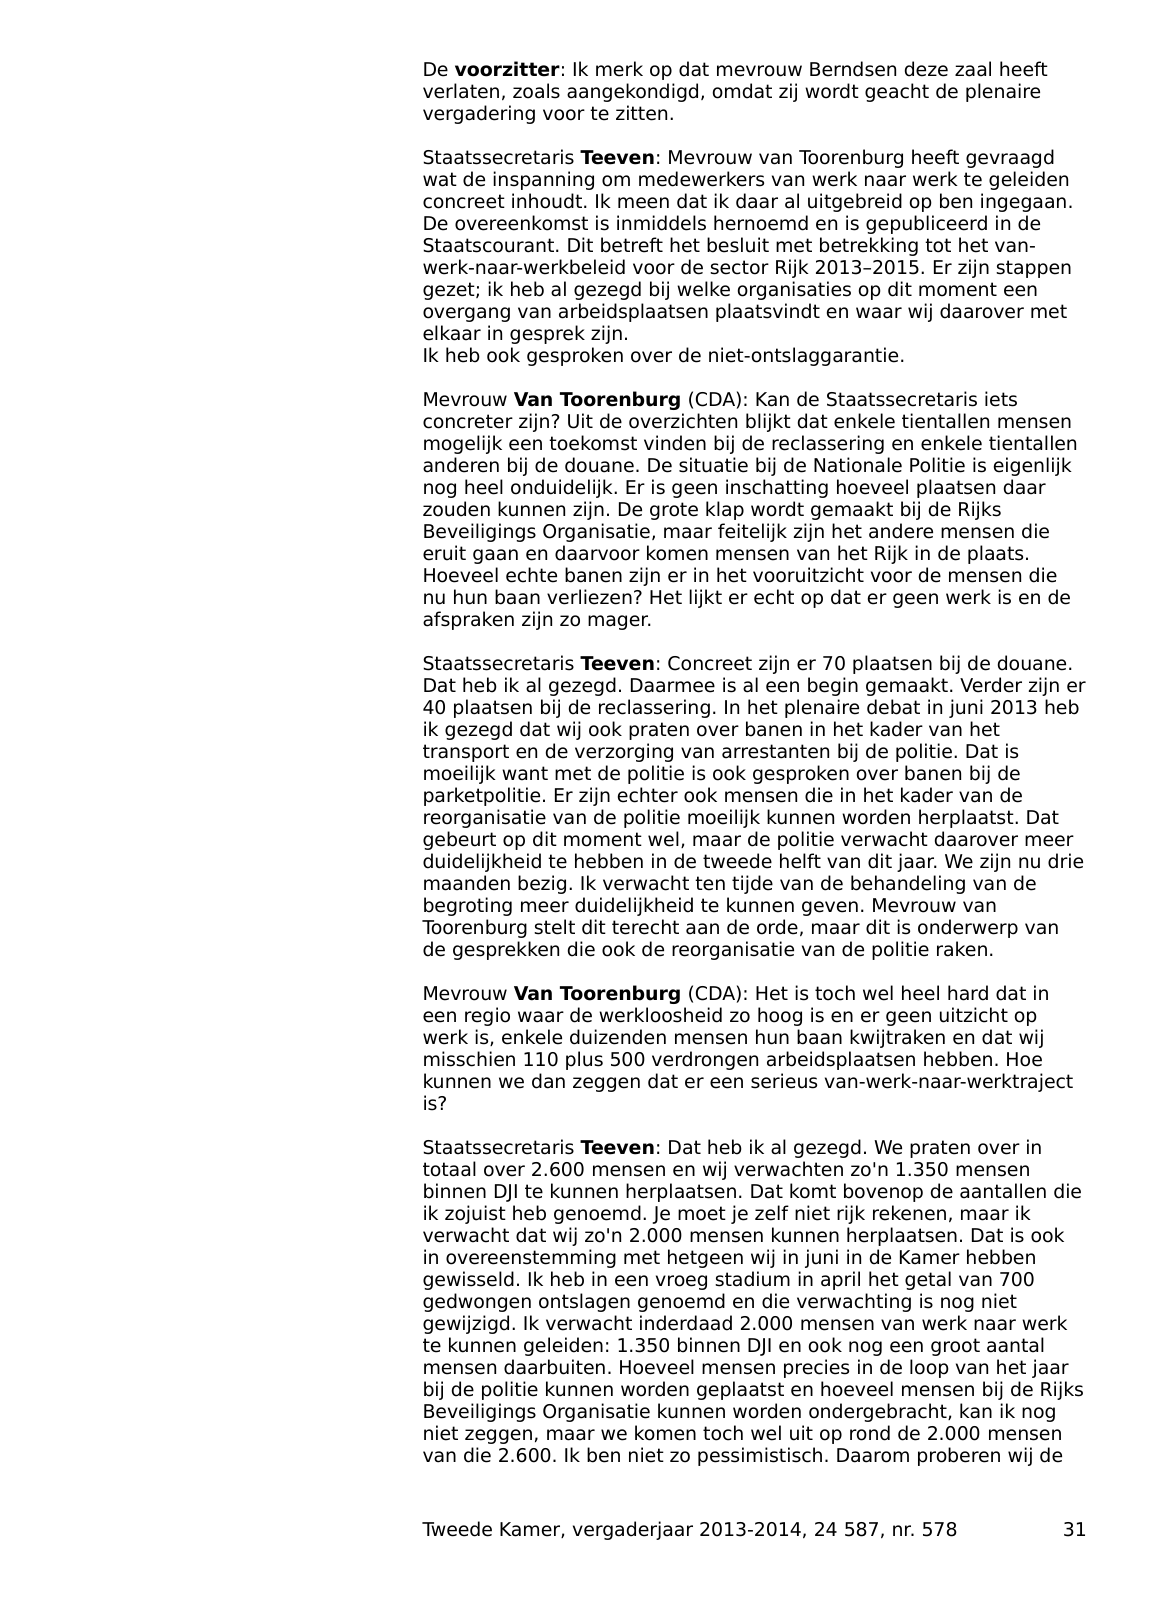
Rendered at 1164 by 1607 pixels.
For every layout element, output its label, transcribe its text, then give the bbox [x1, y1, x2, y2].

text Mevrouw Van Toorenburg (CDA): Kan de Staatssecretaris iets concreter zijn? Uit de overzichten blijkt dat enkele tientallen mensen mogelijk een toekomst vinden bij de reclassering en enkele tientallen anderen bij de douane. De situatie bij de Nationale Politie is eigenlijk nog heel onduidelijk. Er is geen inschatting hoeveel plaatsen daar zouden kunnen zijn. De grote klap wordt gemaakt bij de Rijks Beveiligings Organisatie, maar feitelijk zijn het andere mensen die eruit gaan en daarvoor komen mensen van het Rijk in de plaats. Hoeveel echte banen zijn er in het vooruitzicht voor de mensen die nu hun baan verliezen? Het lijkt er echt op dat er geen werk is en de afspraken zijn zo mager. [422, 389, 1087, 631]
text Ik heb ook gesproken over de niet-ontslaggarantie. [422, 345, 1087, 367]
text De voorzitter: Ik merk op dat mevrouw Berndsen deze zaal heeft verlaten, zoals aangekondigd, omdat zij wordt geacht de plenaire vergadering voor te zitten. [422, 59, 1087, 125]
text Staatssecretaris Teeven: Mevrouw van Toorenburg heeft gevraagd wat de inspanning om medewerkers van werk naar werk te geleiden concreet inhoudt. Ik meen dat ik daar al uitgebreid op ben ingegaan. De overeenkomst is inmiddels hernoemd en is gepubliceerd in de Staatscourant. Dit betreft het besluit met betrekking tot het van-werk-naar-werkbeleid voor de sector Rijk 2013–2015. Er zijn stappen gezet; ik heb al gezegd bij welke organisaties op dit moment een overgang van arbeidsplaatsen plaatsvindt en waar wij daarover met elkaar in gesprek zijn. [422, 147, 1087, 345]
text Mevrouw Van Toorenburg (CDA): Het is toch wel heel hard dat in een regio waar de werkloosheid zo hoog is en er geen uitzicht op werk is, enkele duizenden mensen hun baan kwijtraken en dat wij misschien 110 plus 500 verdrongen arbeidsplaatsen hebben. Hoe kunnen we dan zeggen dat er een serieus van-werk-naar-werktraject is? [422, 983, 1087, 1115]
text Staatssecretaris Teeven: Concreet zijn er 70 plaatsen bij de douane. Dat heb ik al gezegd. Daarmee is al een begin gemaakt. Verder zijn er 40 plaatsen bij de reclassering. In het plenaire debat in juni 2013 heb ik gezegd dat wij ook praten over banen in het kader van het transport en de verzorging van arrestanten bij de politie. Dat is moeilijk want met de politie is ook gesproken over banen bij de parketpolitie. Er zijn echter ook mensen die in het kader van de reorganisatie van de politie moeilijk kunnen worden herplaatst. Dat gebeurt op dit moment wel, maar de politie verwacht daarover meer duidelijkheid te hebben in de tweede helft van dit jaar. We zijn nu drie maanden bezig. Ik verwacht ten tijde van de behandeling van de begroting meer duidelijkheid te kunnen geven. Mevrouw van Toorenburg stelt dit terecht aan de orde, maar dit is onderwerp van de gesprekken die ook de reorganisatie van de politie raken. [422, 653, 1087, 961]
text Staatssecretaris Teeven: Dat heb ik al gezegd. We praten over in totaal over 2.600 mensen en wij verwachten zo'n 1.350 mensen binnen DJI te kunnen herplaatsen. Dat komt bovenop de aantallen die ik zojuist heb genoemd. Je moet je zelf niet rijk rekenen, maar ik verwacht dat wij zo'n 2.000 mensen kunnen herplaatsen. Dat is ook in overeenstemming met hetgeen wij in juni in de Kamer hebben gewisseld. Ik heb in een vroeg stadium in april het getal van 700 gedwongen ontslagen genoemd en die verwachting is nog niet gewijzigd. Ik verwacht inderdaad 2.000 mensen van werk naar werk te kunnen geleiden: 1.350 binnen DJI en ook nog een groot aantal mensen daarbuiten. Hoeveel mensen precies in de loop van het jaar bij de politie kunnen worden geplaatst en hoeveel mensen bij de Rijks Beveiligings Organisatie kunnen worden ondergebracht, kan ik nog niet zeggen, maar we komen toch wel uit op rond de 2.000 mensen van die 2.600. Ik ben niet zo pessimistisch. Daarom proberen wij de [422, 1137, 1087, 1467]
